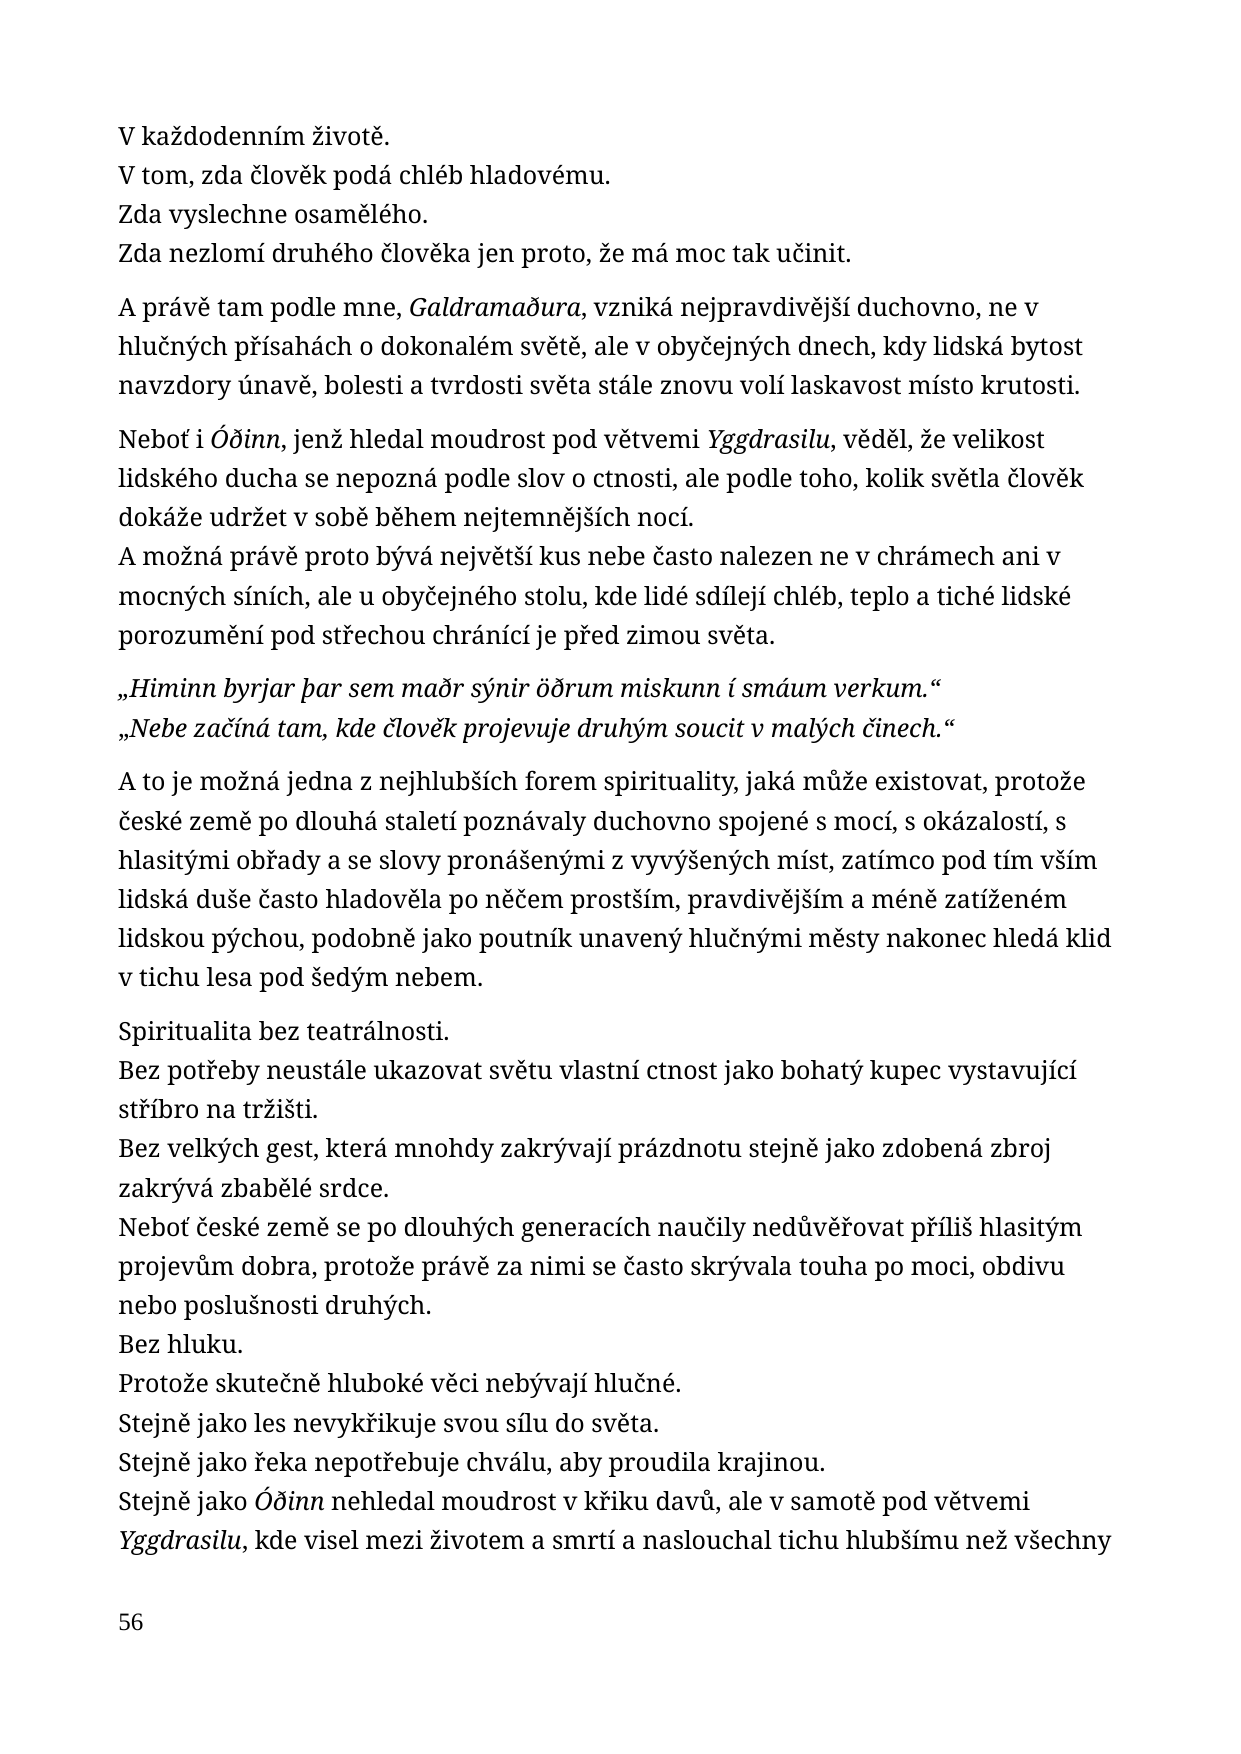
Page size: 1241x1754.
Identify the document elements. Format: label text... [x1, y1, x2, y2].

text A to je možná jedna z nejhlubších forem spirituality, jaká může existovat, protože české země po dlouhá staletí poznávaly duchovno spojené s mocí, s okázalostí, s hlasitými obřady a se slovy pronášenými z vyvýšených míst, zatímco pod tím vším lidská duše často hladověla po něčem prostším, pravdivějším a méně zatíženém lidskou pýchou, podobně jako poutník unavený hlučnými městy nakonec hledá klid v tichu lesa pod šedým nebem. [118, 764, 1122, 994]
text Neboť i Óðinn, jenž hledal moudrost pod větvemi Yggdrasilu, věděl, že velikost lidského ducha se nepozná podle slov o ctnosti, ale podle toho, kolik světla člověk dokáže udržet v sobě během nejtemnějších nocí. A možná právě proto bývá největší kus nebe často nalezen ne v chrámech ani v mocných síních, ale u obyčejného stolu, kde lidé sdílejí chléb, teplo a tiché lidské porozumění pod střechou chránící je před zimou světa. [118, 421, 1122, 651]
text „Himinn byrjar þar sem maðr sýnir öðrum miskunn í smáum verkum.“ „Nebe začíná tam, kde člověk projevuje druhým soucit v malých činech.“ [118, 671, 1122, 744]
text Spiritualita bez teatrálnosti. Bez potřeby neustále ukazovat světu vlastní ctnost jako bohatý kupec vystavující stříbro na tržišti. Bez velkých gest, která mnohdy zakrývají prázdnotu stejně jako zdobená zbroj zakrývá zbabělé srdce. Neboť české země se po dlouhých generacích naučily nedůvěřovat příliš hlasitým projevům dobra, protože právě za nimi se často skrývala touha po moci, obdivu nebo poslušnosti druhých. Bez hluku. Protože skutečně hluboké věci nebývají hlučné. Stejně jako les nevykřikuje svou sílu do světa. Stejně jako řeka nepotřebuje chválu, aby proudila krajinou. Stejně jako Óðinn nehledal moudrost v křiku davů, ale v samotě pod větvemi Yggdrasilu, kde visel mezi životem a smrtí a naslouchal tichu hlubšímu než všechny [118, 1013, 1122, 1557]
text A právě tam podle mne, Galdramaðura, vzniká nejpravdivější duchovno, ne v hlučných přísahách o dokonalém světě, ale v obyčejných dnech, kdy lidská bytost navzdory únavě, bolesti a tvrdosti světa stále znovu volí laskavost místo krutosti. [118, 289, 1122, 402]
text V každodenním životě. V tom, zda člověk podá chléb hladovému. Zda vyslechne osamělého. Zda nezlomí druhého člověka jen proto, že má moc tak učinit. [118, 118, 1122, 270]
